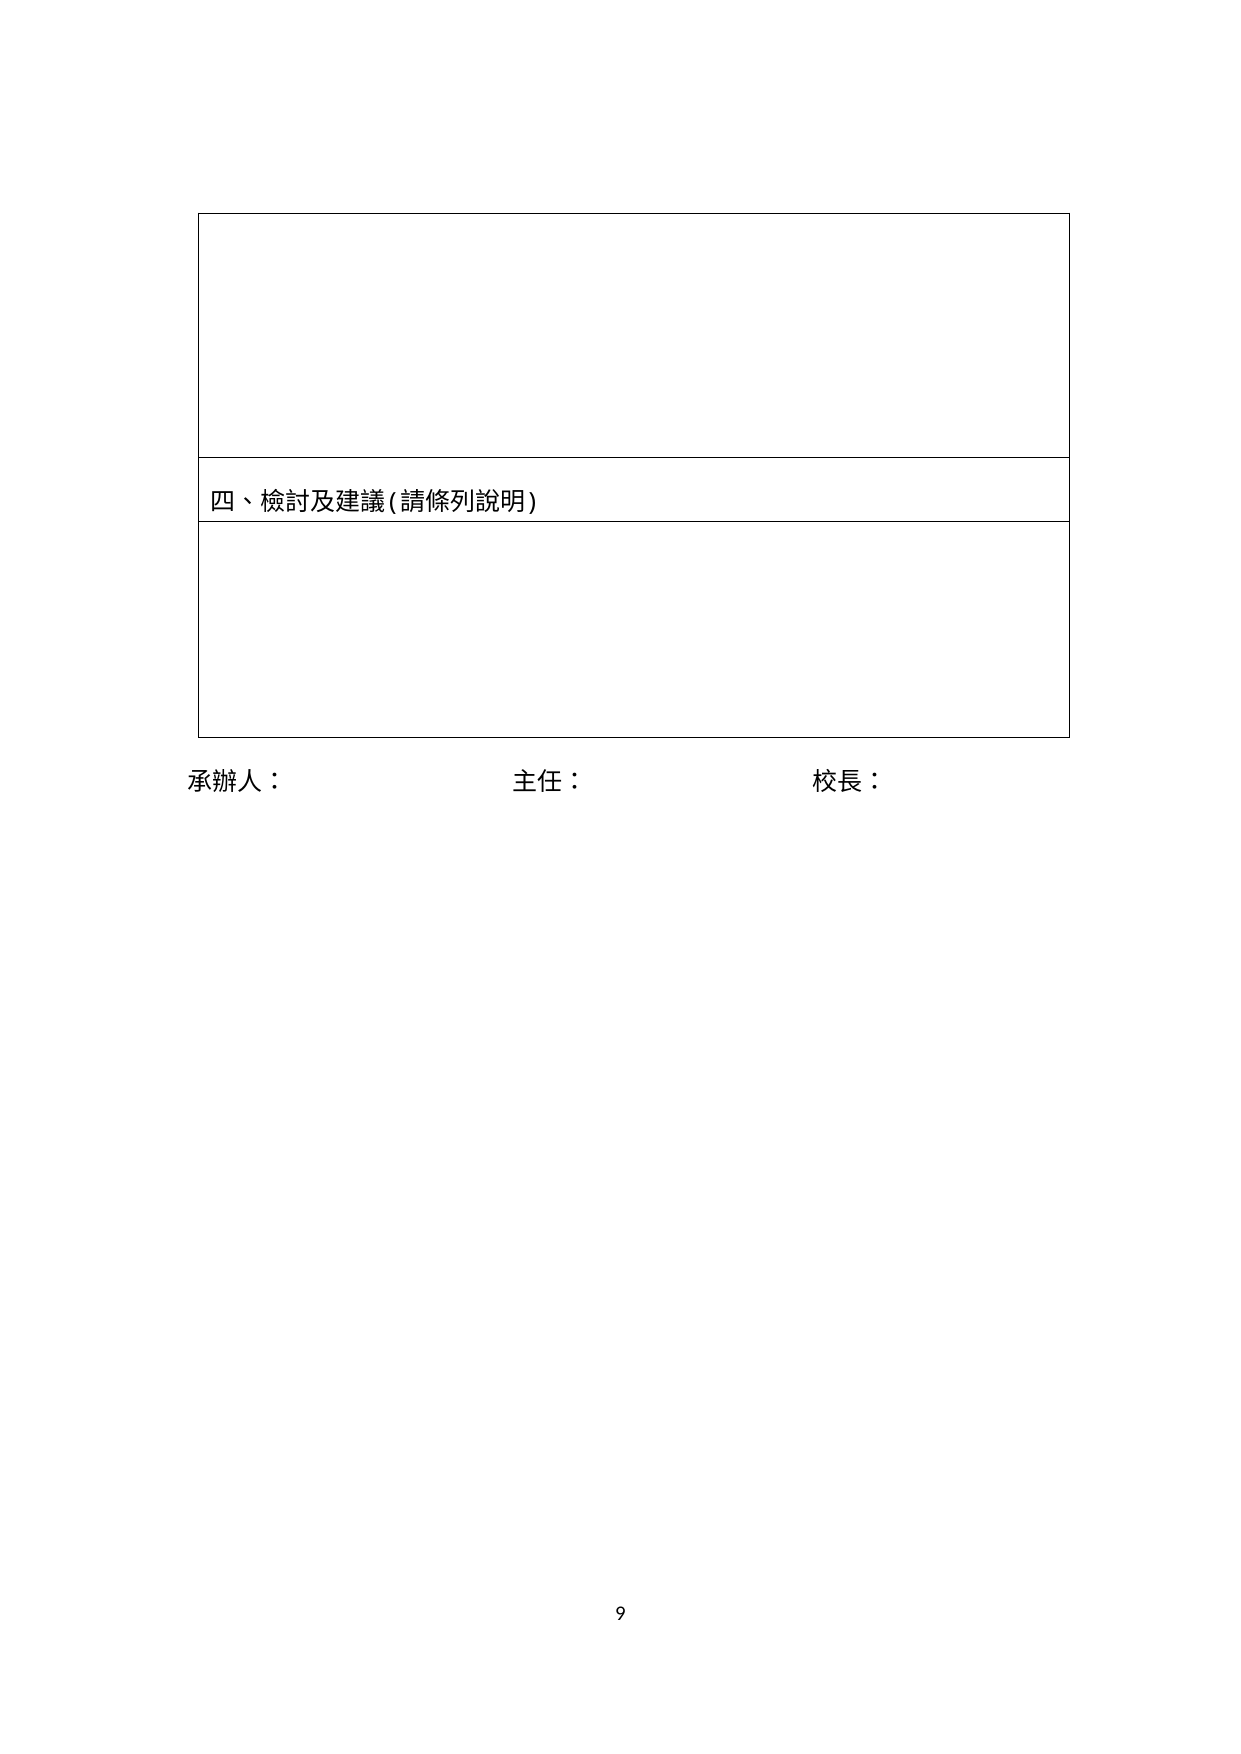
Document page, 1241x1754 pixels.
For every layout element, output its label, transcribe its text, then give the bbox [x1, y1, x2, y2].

text 承辦人： 主任： 校長： [187, 738, 1053, 801]
table_cell 四、檢討及建議(請條列說明) [199, 458, 1069, 521]
table_cell [199, 522, 1069, 737]
table_cell [199, 214, 1069, 457]
